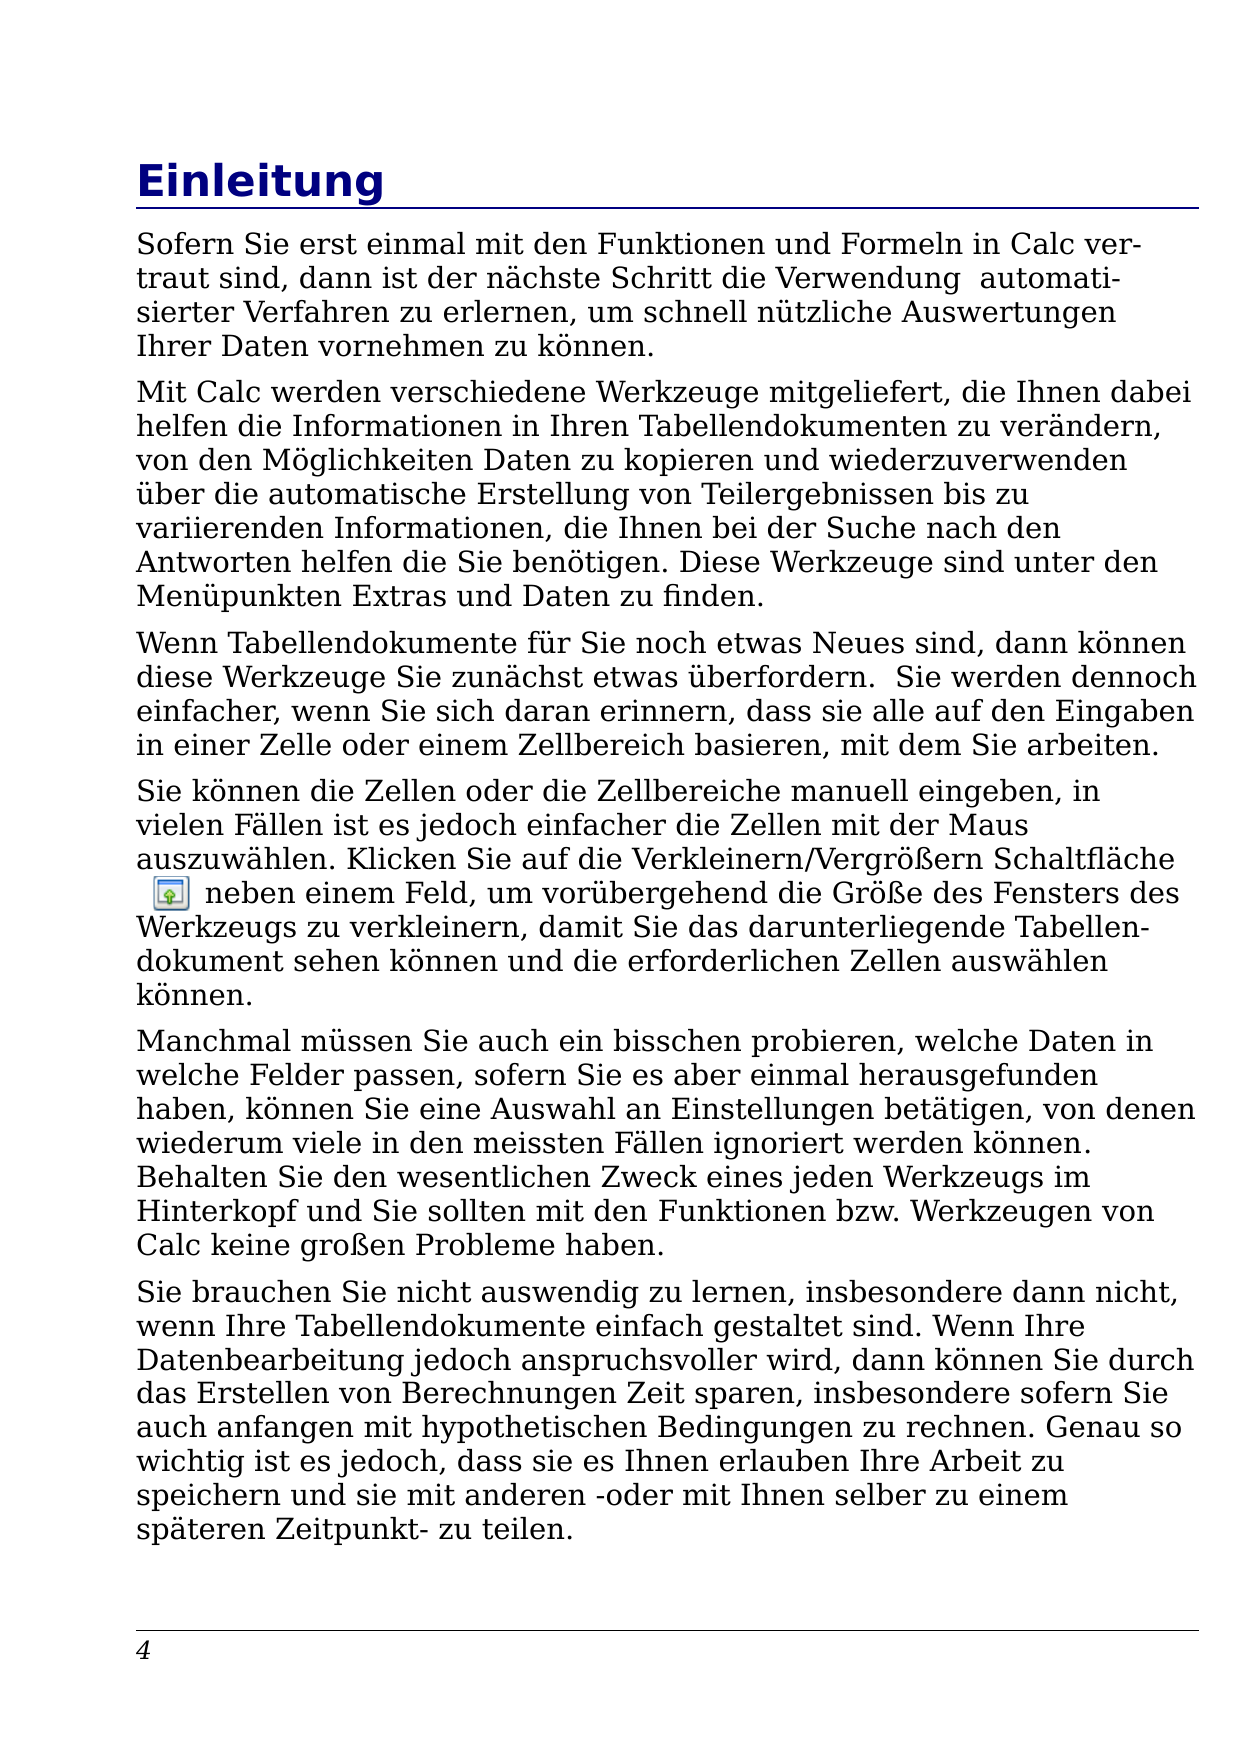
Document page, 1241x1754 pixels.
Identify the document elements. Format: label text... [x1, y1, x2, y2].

text Sie können die Zellen oder die Zellbereiche manuell eingeben, in vielen Fällen ist es jedoch einfacher die Zellen mit der Maus auszuwählen. Klicken Sie auf die Verkleinern/Vergrößern Schaltfläche neben einem Feld, um vorübergehend die Größe des Fensters des Werkzeugs zu verkleinern, damit Sie das darunterliegende Tabellen-dokument sehen können und die erforderlichen Zellen auswählen können. [136, 774, 1199, 1012]
text Sie brauchen Sie nicht auswendig zu lernen, insbesondere dann nicht, wenn Ihre Tabellendokumente einfach gestaltet sind. Wenn Ihre Datenbearbeitung jedoch anspruchsvoller wird, dann können Sie durch das Erstellen von Berechnungen Zeit sparen, insbesondere sofern Sie auch anfangen mit hypothetischen Bedingungen zu rechnen. Genau so wichtig ist es jedoch, dass sie es Ihnen erlauben Ihre Arbeit zu speichern und sie mit anderen -oder mit Ihnen selber zu einem späteren Zeitpunkt- zu teilen. [136, 1275, 1199, 1547]
picture [153, 876, 190, 911]
text Mit Calc werden verschiedene Werkzeuge mitgeliefert, die Ihnen dabei helfen die Informationen in Ihren Tabellendokumenten zu verändern, von den Möglichkeiten Daten zu kopieren und wiederzuverwenden über die automatische Erstellung von Teilergebnissen bis zu variierenden Informationen, die Ihnen bei der Suche nach den Antworten helfen die Sie benötigen. Diese Werkzeuge sind unter den Menüpunkten Extras und Daten zu finden. [136, 376, 1199, 613]
text Manchmal müssen Sie auch ein bisschen probieren, welche Daten in welche Felder passen, sofern Sie es aber einmal herausgefunden haben, können Sie eine Auswahl an Einstellungen betätigen, von denen wiederum viele in den meissten Fällen ignoriert werden können. Behalten Sie den wesentlichen Zweck eines jeden Werkzeugs im Hinterkopf und Sie sollten mit den Funktionen bzw. Werkzeugen von Calc keine großen Probleme haben. [136, 1025, 1199, 1262]
text Wenn Tabellendokumente für Sie noch etwas Neues sind, dann können diese Werkzeuge Sie zunächst etwas überfordern. Sie werden dennoch einfacher, wenn Sie sich daran erinnern, dass sie alle auf den Eingaben in einer Zelle oder einem Zellbereich basieren, mit dem Sie arbeiten. [136, 626, 1199, 762]
subtitle Einleitung [136, 156, 1199, 207]
text Sofern Sie erst einmal mit den Funktionen und Formeln in Calc ver-traut sind, dann ist der nächste Schritt die Verwendung automati-sierter Verfahren zu erlernen, um schnell nützliche Auswertungen Ihrer Daten vornehmen zu können. [136, 227, 1199, 363]
